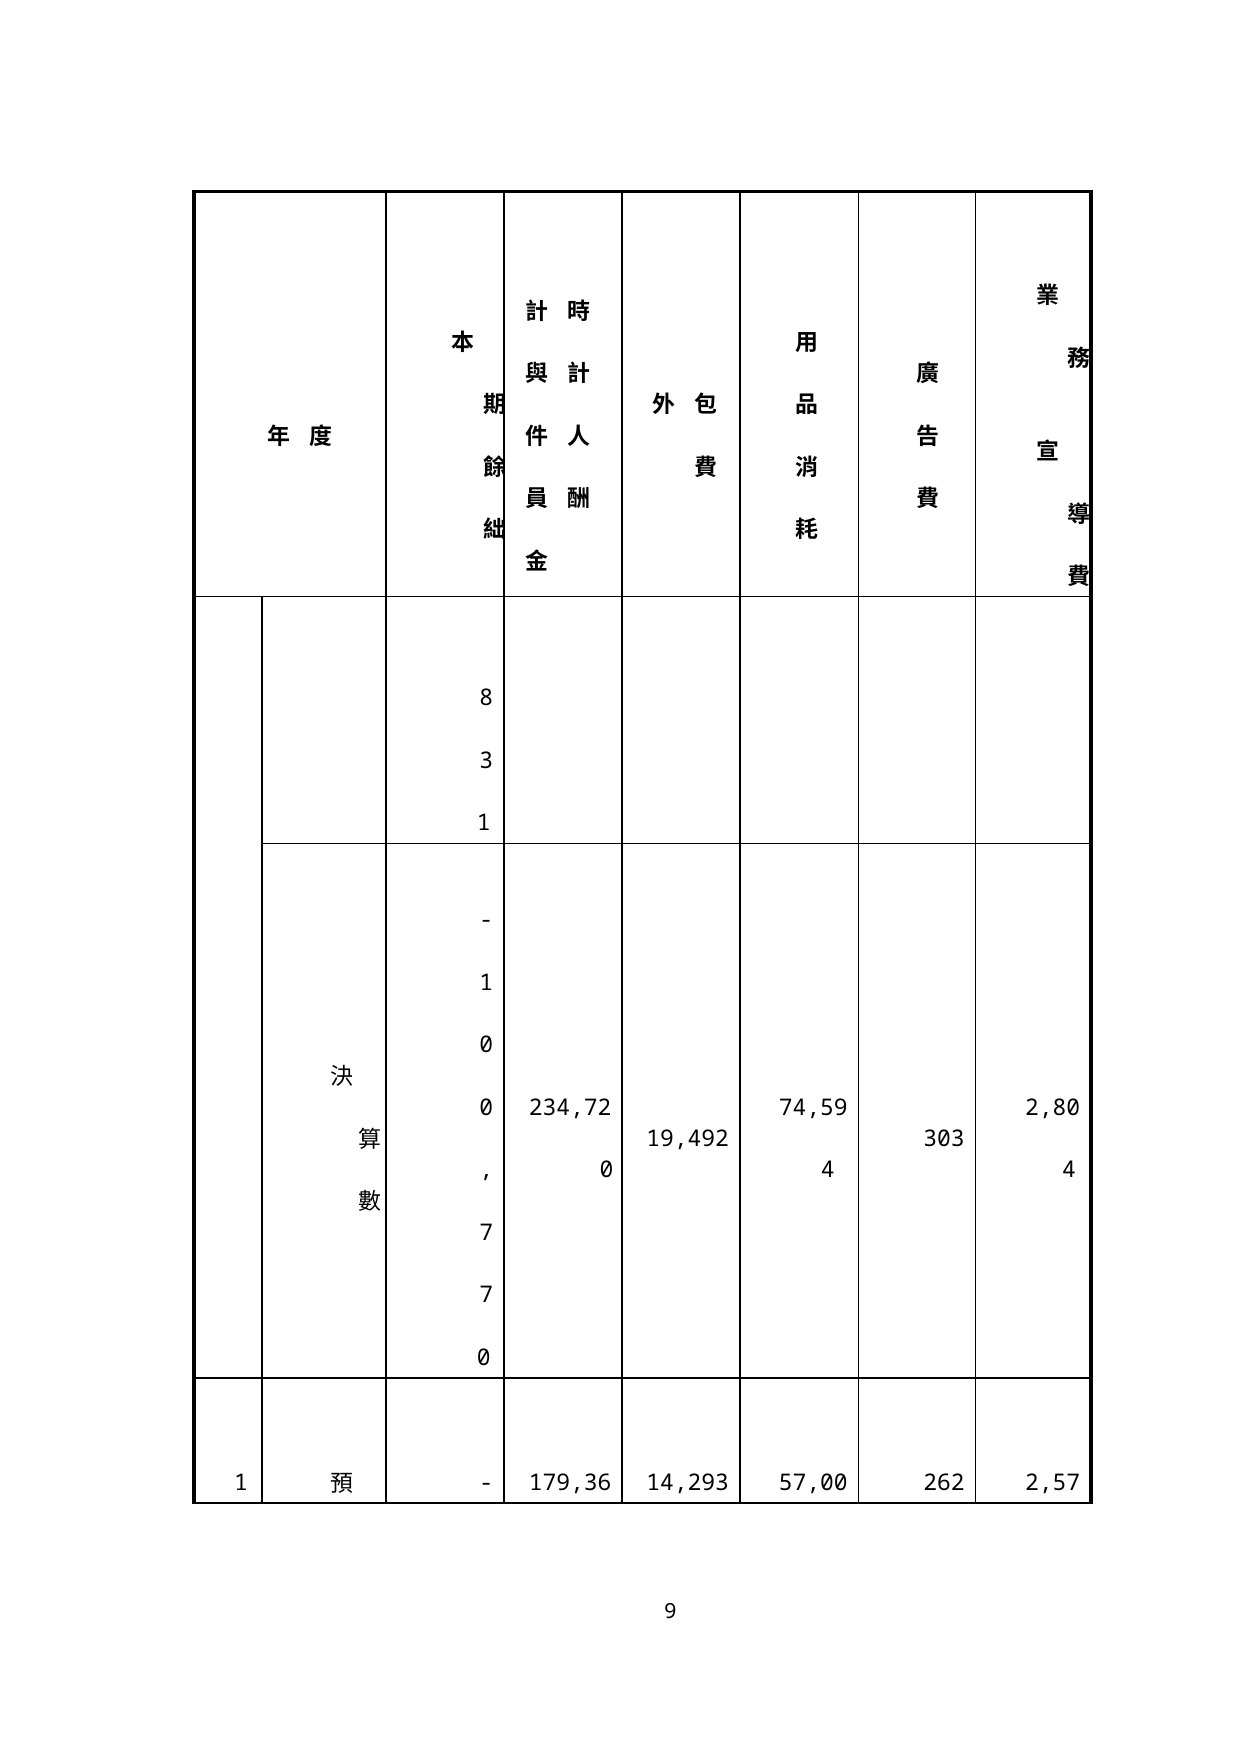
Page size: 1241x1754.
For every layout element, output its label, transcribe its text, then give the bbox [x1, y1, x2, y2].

table_cell 57,00 [741, 1379, 858, 1502]
table_cell 234,720 [505, 844, 621, 1377]
table_header 外包費 [623, 193, 739, 596]
table_header 廣告費 [859, 193, 975, 596]
table_cell 179,36 [505, 1379, 621, 1502]
table_cell 14,293 [623, 1379, 739, 1502]
table_header 本期餘絀 [387, 193, 503, 596]
table_cell -100,770 [387, 844, 503, 1377]
table_header 計時與計件人員酬金 [505, 193, 621, 596]
table_cell [859, 597, 975, 843]
table_cell 303 [859, 844, 975, 1377]
table_cell [263, 597, 385, 843]
table_cell 831 [387, 597, 503, 843]
table_cell [505, 597, 621, 843]
table_cell 262 [859, 1379, 975, 1502]
table_cell 2,57 [976, 1379, 1089, 1502]
table_cell 預 [263, 1379, 385, 1502]
table_header 年度 [196, 193, 385, 596]
table_header 業務 宣導費 [976, 193, 1089, 596]
table_cell 1 [196, 1379, 261, 1502]
table_cell 決算數 [263, 844, 385, 1377]
table_cell 105 [196, 597, 261, 1377]
table_cell [623, 597, 739, 843]
table_cell 74,594 [741, 844, 858, 1377]
table_cell [976, 597, 1089, 843]
table_cell 19,492 [623, 844, 739, 1377]
table_header 用品消耗 [741, 193, 858, 596]
table_cell [387, 1379, 503, 1502]
table_cell [741, 597, 858, 843]
table_cell 2,804 [976, 844, 1089, 1377]
